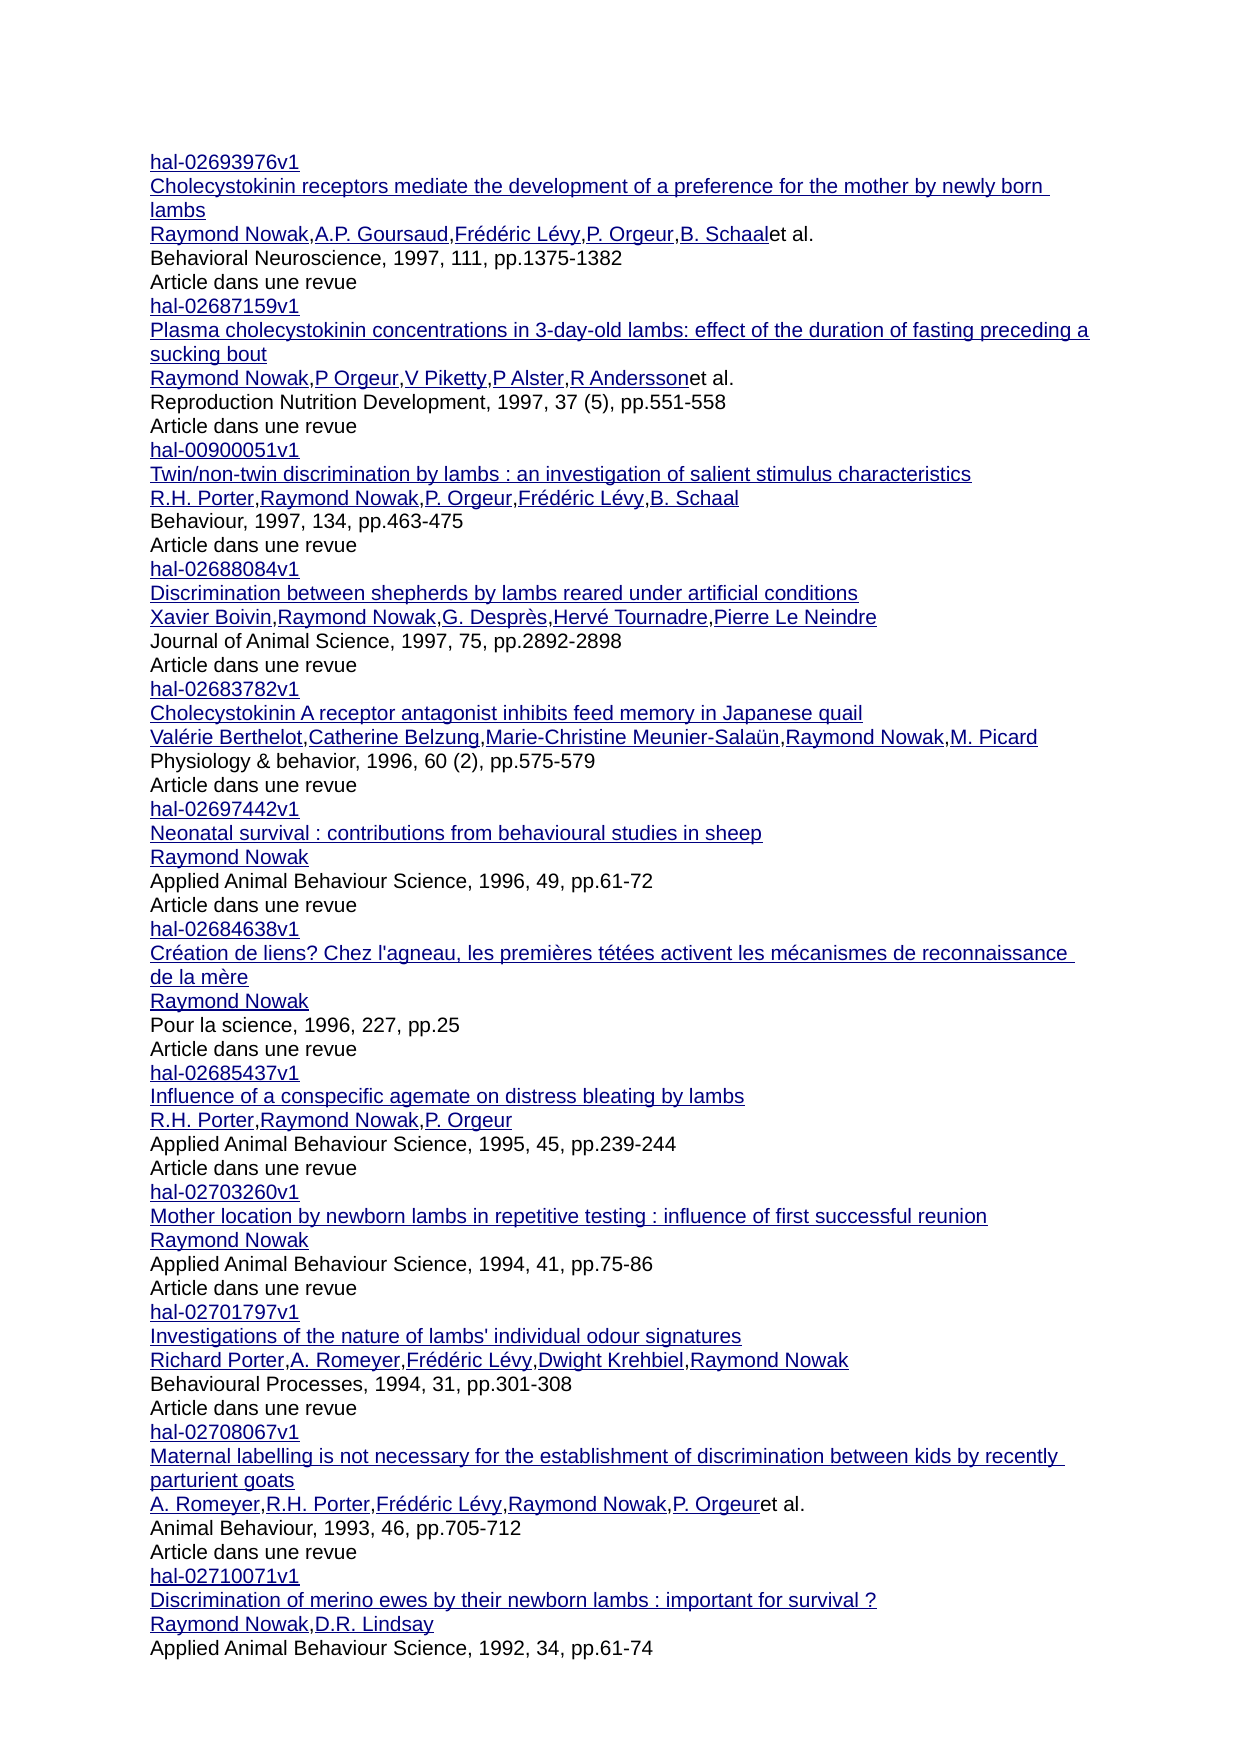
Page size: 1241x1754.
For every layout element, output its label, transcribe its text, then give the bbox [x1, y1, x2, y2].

table_cell Cholecystokinin A receptor antagonist inhibits feed memory in Japanese quail Valérie Berthelot,Catherine Belzung,Marie-Christine Meunier-Salaün,Raymond Nowak,M. Picard Physiology & behavior, 1996, 60 (2), pp.575-579 Article dans une revue hal-02697442v1 [150, 701, 1090, 821]
table_cell Investigations of the nature of lambs' individual odour signatures Richard Porter,A. Romeyer,Frédéric Lévy,Dwight Krehbiel,Raymond Nowak Behavioural Processes, 1994, 31, pp.301-308 Article dans une revue hal-02708067v1 [150, 1324, 1090, 1444]
table_cell hal-02693976v1 [150, 150, 1090, 174]
table_cell Influence of a conspecific agemate on distress bleating by lambs R.H. Porter,Raymond Nowak,P. Orgeur Applied Animal Behaviour Science, 1995, 45, pp.239-244 Article dans une revue hal-02703260v1 [150, 1084, 1090, 1204]
table_cell Plasma cholecystokinin concentrations in 3-day-old lambs: effect of the duration of fasting preceding a [150, 318, 1090, 339]
table_cell Mother location by newborn lambs in repetitive testing : influence of first successful reunion Raymond Nowak Applied Animal Behaviour Science, 1994, 41, pp.75-86 Article dans une revue hal-02701797v1 [150, 1204, 1090, 1324]
table_cell Twin/non-twin discrimination by lambs : an investigation of salient stimulus characteristics R.H. Porter,Raymond Nowak,P. Orgeur,Frédéric Lévy,B. Schaal Behaviour, 1997, 134, pp.463-475 Article dans une revue hal-02688084v1 [150, 461, 1090, 581]
table_cell Discrimination between shepherds by lambs reared under artificial conditions Xavier Boivin,Raymond Nowak,G. Desprès,Hervé Tournadre,Pierre Le Neindre Journal of Animal Science, 1997, 75, pp.2892-2898 Article dans une revue hal-02683782v1 [150, 581, 1090, 701]
table_cell Discrimination of merino ewes by their newborn lambs : important for survival ? Raymond Nowak,D.R. Lindsay Applied Animal Behaviour Science, 1992, 34, pp.61-74 [150, 1588, 1090, 1659]
table_cell sucking bout Raymond Nowak,P Orgeur,V Piketty,P Alster,R Anderssonet al. Reproduction Nutrition Development, 1997, 37 (5), pp.551-558 Article dans une revue hal-00900051v1 [150, 340, 1090, 461]
table_cell Cholecystokinin receptors mediate the development of a preference for the mother by newly born lambs Raymond Nowak,A.P. Goursaud,Frédéric Lévy,P. Orgeur,B. Schaalet al. Behavioral Neuroscience, 1997, 111, pp.1375-1382 Article dans une revue hal-02687159v1 [150, 174, 1090, 318]
table_cell Maternal labelling is not necessary for the establishment of discrimination between kids by recently parturient goats A. Romeyer,R.H. Porter,Frédéric Lévy,Raymond Nowak,P. Orgeuret al. Animal Behaviour, 1993, 46, pp.705-712 Article dans une revue hal-02710071v1 [150, 1444, 1090, 1587]
table_cell Création de liens? Chez l'agneau, les premières tétées activent les mécanismes de reconnaissance de la mère Raymond Nowak Pour la science, 1996, 227, pp.25 Article dans une revue hal-02685437v1 [150, 941, 1090, 1084]
table_cell Neonatal survival : contributions from behavioural studies in sheep Raymond Nowak Applied Animal Behaviour Science, 1996, 49, pp.61-72 Article dans une revue hal-02684638v1 [150, 821, 1090, 941]
